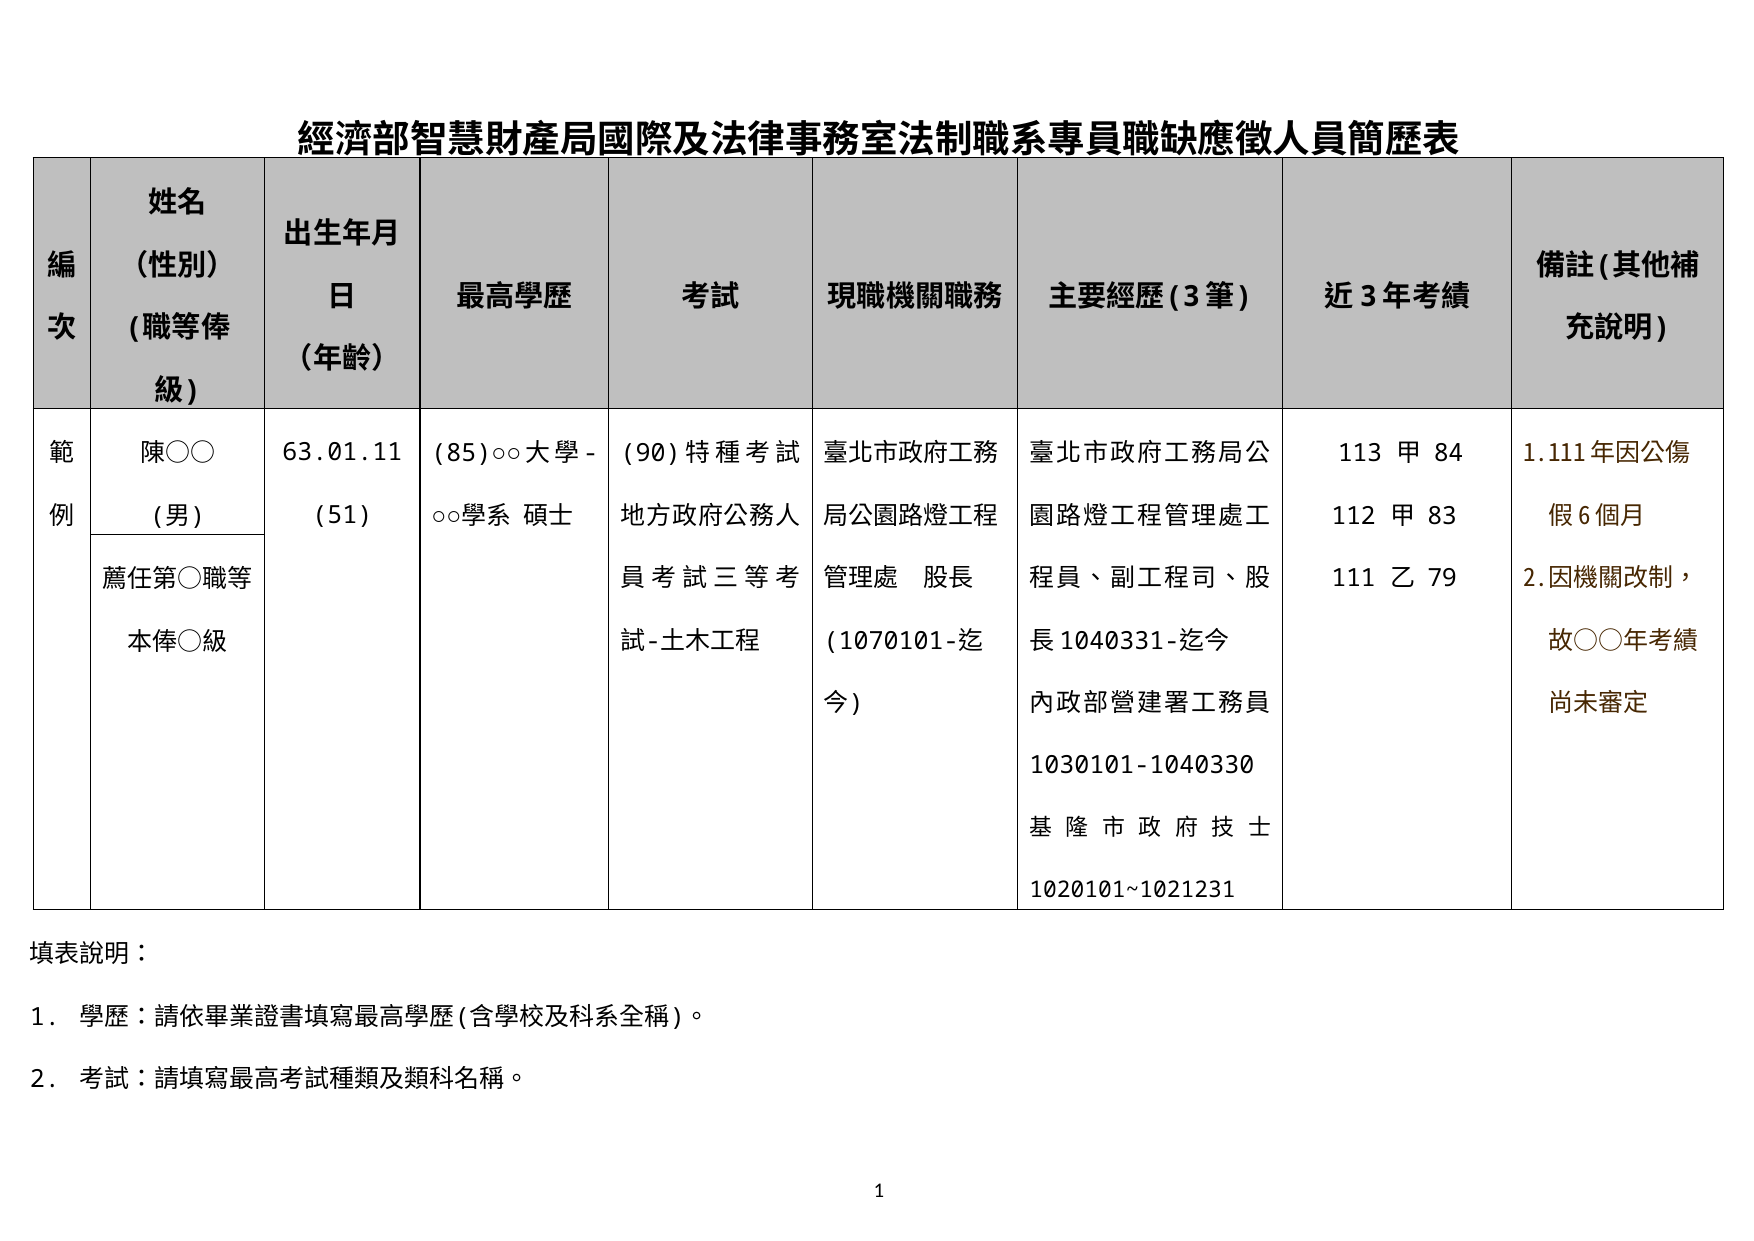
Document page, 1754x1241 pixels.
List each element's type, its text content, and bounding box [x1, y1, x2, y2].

table_cell 臺北市政府工務局公園路燈工程管理處工程員、副工程司、股長1040331-迄今 內政部營建署工務員1030101-1040330 基隆市政府技士1020101~1021231 [1018, 409, 1282, 909]
table_header 備註(其他補充說明) [1512, 158, 1723, 408]
table_header 近3年考績 [1283, 158, 1511, 408]
table_cell 113 甲 84 112 甲 83 111 乙 79 [1283, 409, 1511, 909]
table_header 姓名 （性別） (職等俸級) [91, 158, 264, 408]
text 經濟部智慧財產局國際及法律事務室法制職系專員職缺應徵人員簡歷表 [29, 95, 1727, 157]
table_header 編次 [34, 158, 90, 408]
table_cell 薦任第○職等 本俸○級 [91, 535, 264, 909]
table_header 最高學歷 [421, 158, 608, 408]
table_cell 臺北市政府工務局公園路燈工程管理處 股長(1070101-迄今) [813, 409, 1017, 909]
table_header 現職機關職務 [813, 158, 1017, 408]
text 填表說明： [29, 910, 1727, 973]
table_header 考試 [609, 158, 812, 408]
table_cell 陳○○ (男) [91, 409, 264, 534]
table_header 出生年月日 （年齡） [265, 158, 419, 408]
table_cell 63.01.11 (51) [265, 409, 419, 909]
list 學歷：請依畢業證書填寫最高學歷(含學校及科系全稱)。 [29, 973, 1727, 1035]
table_cell 範例 [34, 409, 90, 909]
table_cell (85)○○大學-○○學系 碩士 [421, 409, 608, 909]
table_cell (90)特種考試地方政府公務人員考試三等考試-土木工程 [609, 409, 812, 909]
table_cell 1.111年因公傷假6個月 2.因機關改制，故○○年考績尚未審定 [1512, 409, 1723, 909]
list 考試：請填寫最高考試種類及類科名稱。 [29, 1035, 1727, 1098]
table_header 主要經歷(3筆) [1018, 158, 1282, 408]
